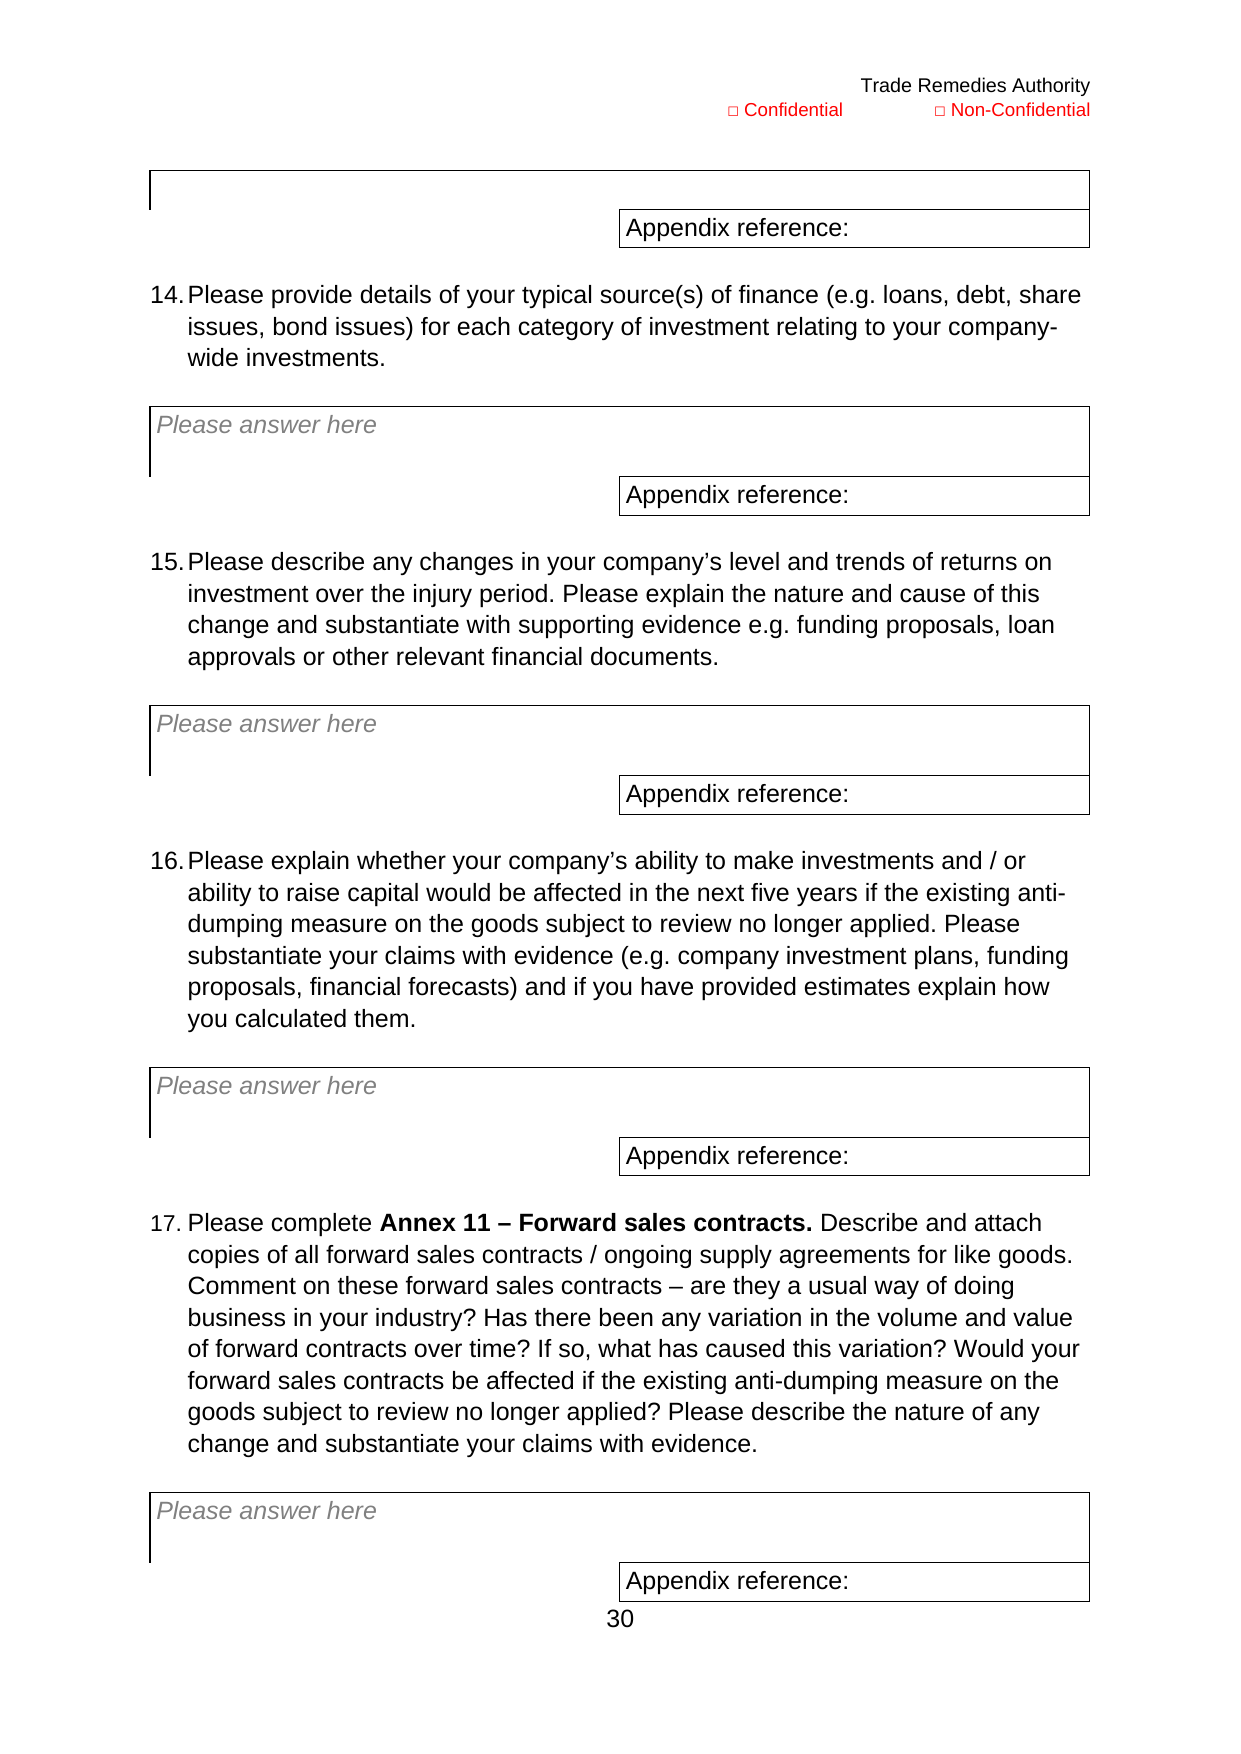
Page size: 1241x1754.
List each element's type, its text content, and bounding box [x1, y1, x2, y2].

table_header Please answer here [151, 1493, 1089, 1562]
list Please describe any changes in your company’s level and trends of returns on investment over the injury period. Please explain the nature and cause of this change and substantiate with supporting evidence e.g. funding proposals, loan approvals or other relevant financial documents. [150, 547, 1090, 671]
list Please complete Annex 11 – Forward sales contracts. Describe and attach copies of all forward sales contracts / ongoing supply agreements for like goods. Comment on these forward sales contracts – are they a usual way of doing business in your industry? Has there been any variation in the volume and value of forward contracts over time? If so, what has caused this variation? Would your forward sales contracts be affected if the existing anti-dumping measure on the goods subject to review no longer applied? Please describe the nature of any change and substantiate your claims with evidence. [150, 1208, 1090, 1458]
table_cell [150, 210, 619, 247]
table_cell Appendix reference: [620, 1138, 1089, 1175]
list Please explain whether your company’s ability to make investments and / or ability to raise capital would be affected in the next five years if the existing anti-dumping measure on the goods subject to review no longer applied. Please substantiate your claims with evidence (e.g. company investment plans, funding proposals, financial forecasts) and if you have provided estimates explain how you calculated them. [150, 846, 1090, 1033]
table_cell Appendix reference: [620, 1563, 1089, 1601]
table_header Please answer here [151, 407, 1089, 476]
table_header [151, 171, 1089, 209]
table_cell Appendix reference: [620, 477, 1089, 514]
table_cell Appendix reference: [620, 776, 1089, 813]
table_cell [150, 1563, 619, 1601]
table_header Please answer here [151, 706, 1089, 775]
table_cell [150, 776, 619, 813]
table_cell Appendix reference: [620, 210, 1089, 247]
list Please provide details of your typical source(s) of finance (e.g. loans, debt, share issues, bond issues) for each category of investment relating to your company-wide investments. [150, 280, 1090, 372]
table_cell [150, 477, 619, 514]
table_header Please answer here [151, 1068, 1089, 1137]
table_cell [150, 1138, 619, 1175]
